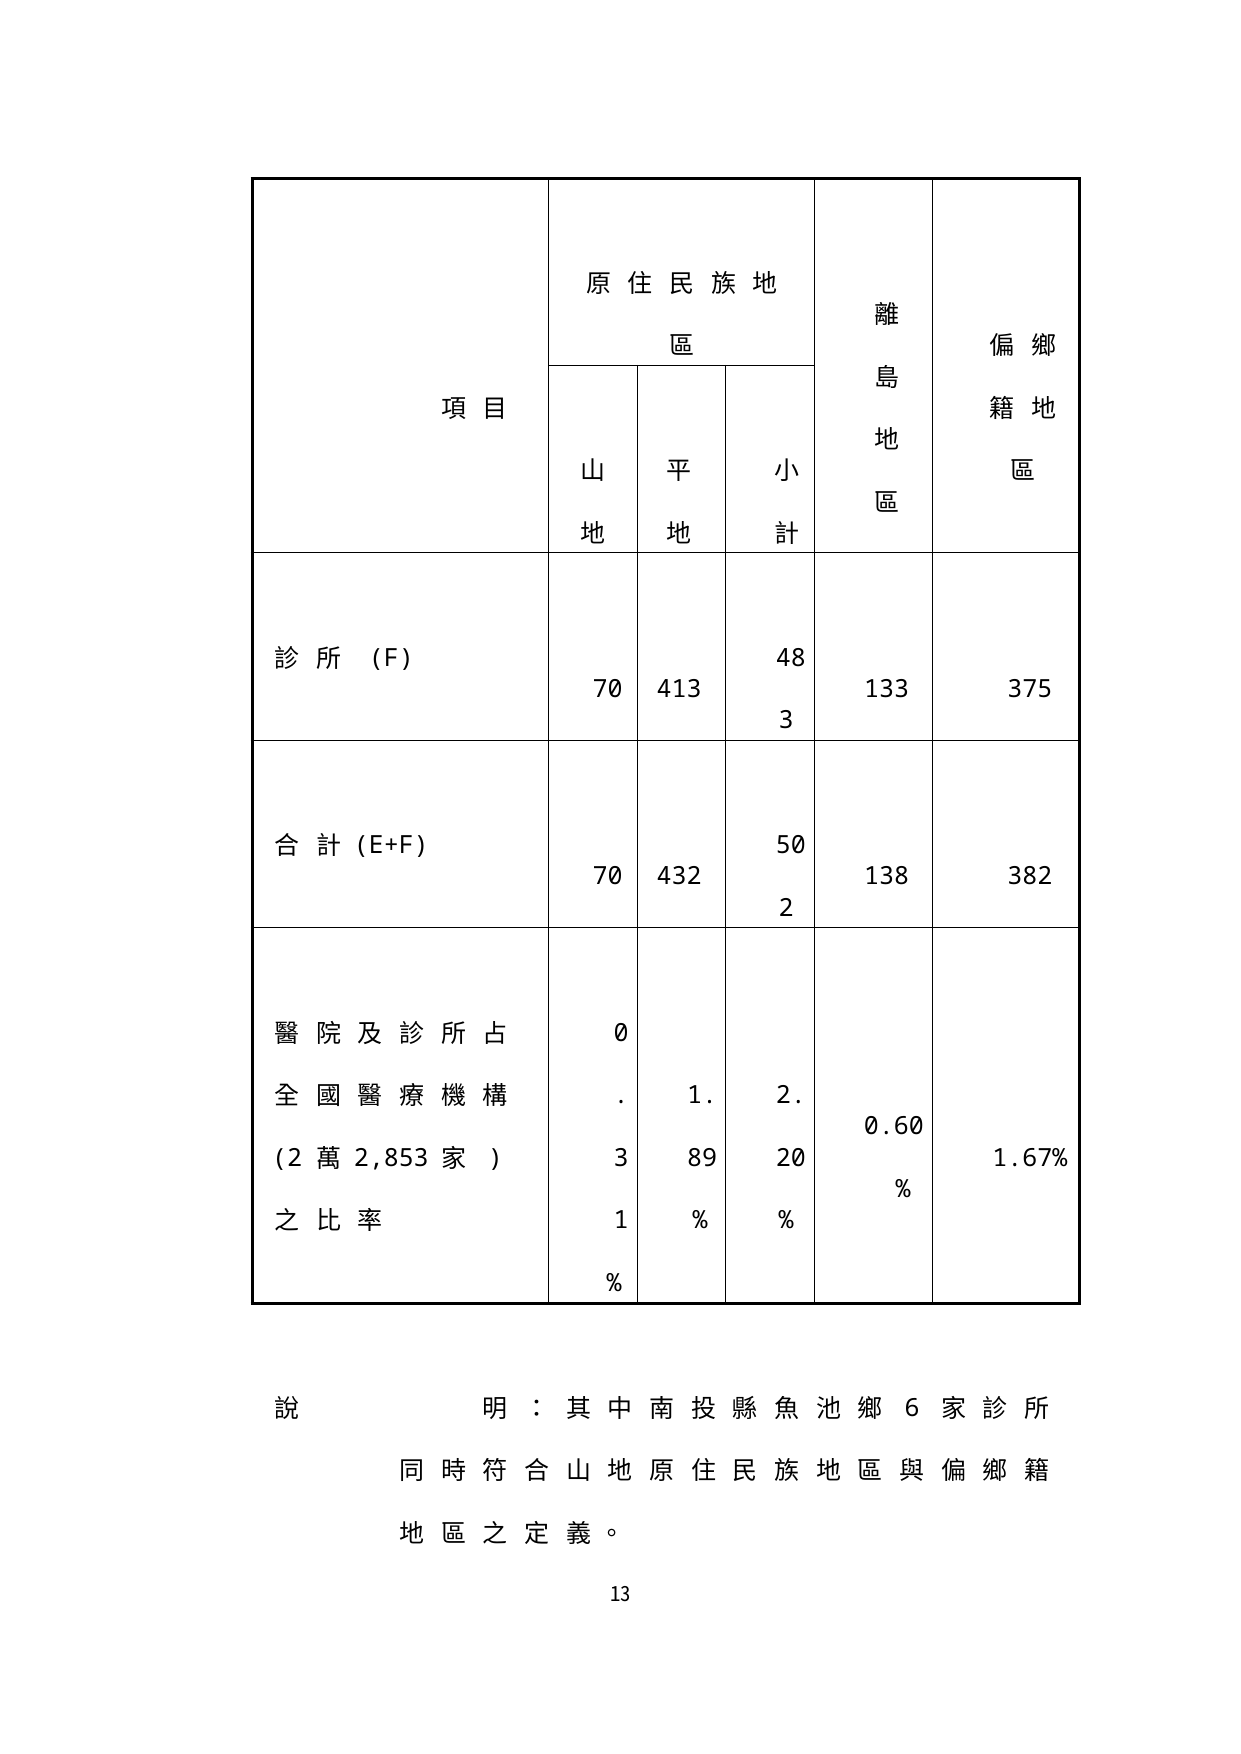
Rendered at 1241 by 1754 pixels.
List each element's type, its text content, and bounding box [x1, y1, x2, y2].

table_cell 133 [815, 553, 932, 740]
table_cell 診所(F) [254, 553, 548, 740]
table_cell 0.31% [549, 928, 637, 1302]
table_header 原住民族地區 [549, 180, 814, 365]
table_cell 小計 [726, 366, 814, 552]
table_cell 70 [549, 741, 637, 927]
table_header 離島地區 [815, 180, 932, 552]
table_cell 山地 [549, 366, 637, 552]
table_header 項目 [254, 180, 548, 552]
table_cell 1.67% [933, 928, 1078, 1302]
table_cell 413 [638, 553, 725, 740]
table_header 偏鄉籍地區 [933, 180, 1078, 552]
table_cell 0.60% [815, 928, 932, 1302]
table_cell 375 [933, 553, 1078, 740]
table_cell 70 [549, 553, 637, 740]
table_cell 138 [815, 741, 932, 927]
table_cell 483 [726, 553, 814, 740]
table_cell 2.20% [726, 928, 814, 1302]
table_cell 合計(E+F) [254, 741, 548, 927]
table_cell 平地 [638, 366, 725, 552]
text 說 明：其中南投縣魚池鄉6家診所同時符合山地原住民族地區與偏鄉籍地區之定義。 [242, 1365, 1058, 1552]
table_cell 502 [726, 741, 814, 927]
table_cell 432 [638, 741, 725, 927]
table_cell 1.89% [638, 928, 725, 1302]
table_cell 382 [933, 741, 1078, 927]
table_cell 醫院及診所占全國醫療機構(2萬2,853家)之比率 [254, 928, 548, 1302]
